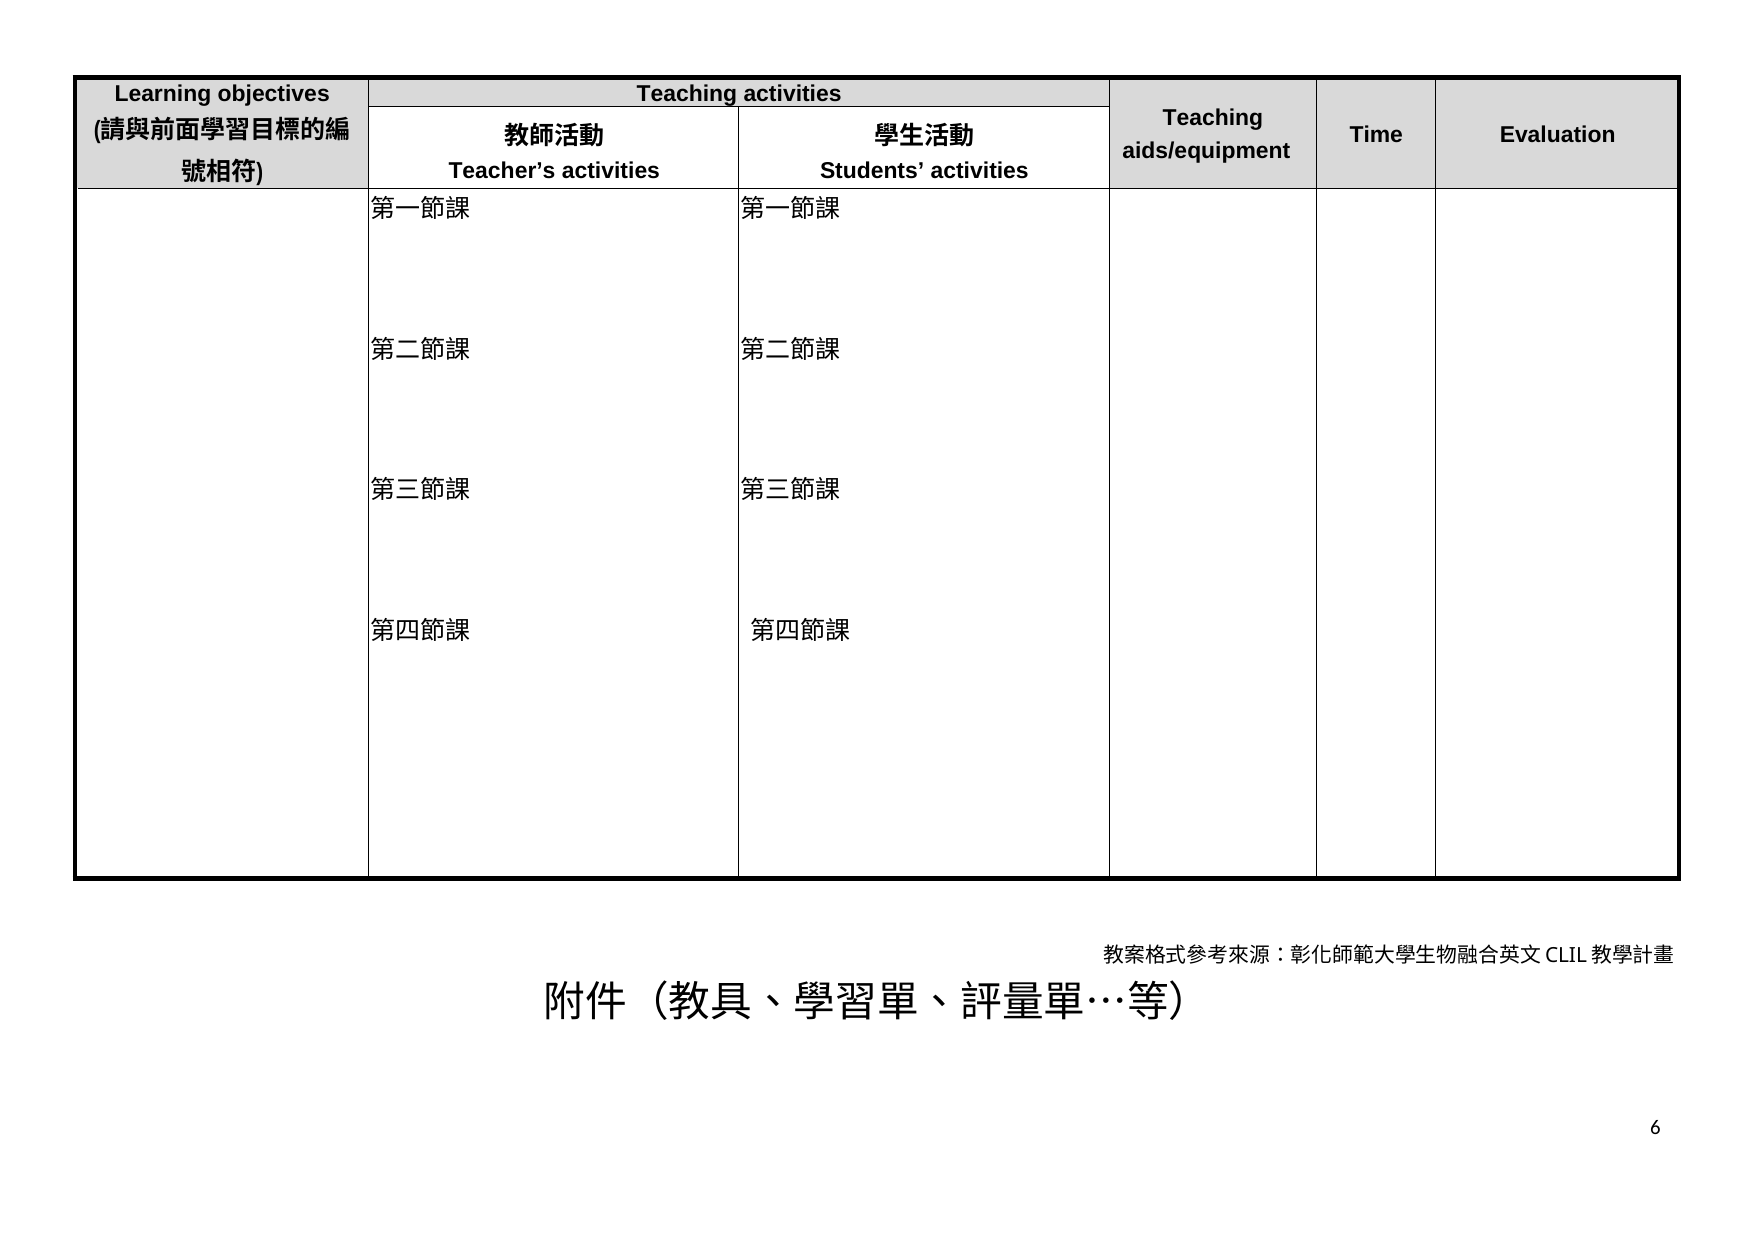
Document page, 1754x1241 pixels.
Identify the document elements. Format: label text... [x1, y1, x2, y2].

text 教案格式參考來源：彰化師範大學生物融合英文CLIL教學計畫 [75, 938, 1679, 968]
table_cell 第一節課 第二節課 第三節課 第四節課 [369, 189, 738, 876]
table_header Learning objectives (請與前面學習目標的編號相符) [77, 80, 368, 188]
table_cell 教師活動 Teacher’s activities [369, 107, 738, 188]
table_cell 第一節課 第二節課 第三節課 第四節課 [739, 189, 1109, 876]
table_header Time [1317, 80, 1435, 188]
table_cell 學生活動 Students’ activities [739, 107, 1109, 188]
table_cell [1436, 189, 1677, 876]
text 附件（教具、學習單、評量單…等） [75, 968, 1679, 1028]
table_cell [1317, 189, 1435, 876]
table_cell [77, 189, 368, 876]
table_header Teaching aids/equipment [1110, 80, 1316, 188]
table_cell [1110, 189, 1316, 876]
table_header Evaluation [1436, 80, 1677, 188]
table_header Teaching activities [369, 80, 1109, 106]
